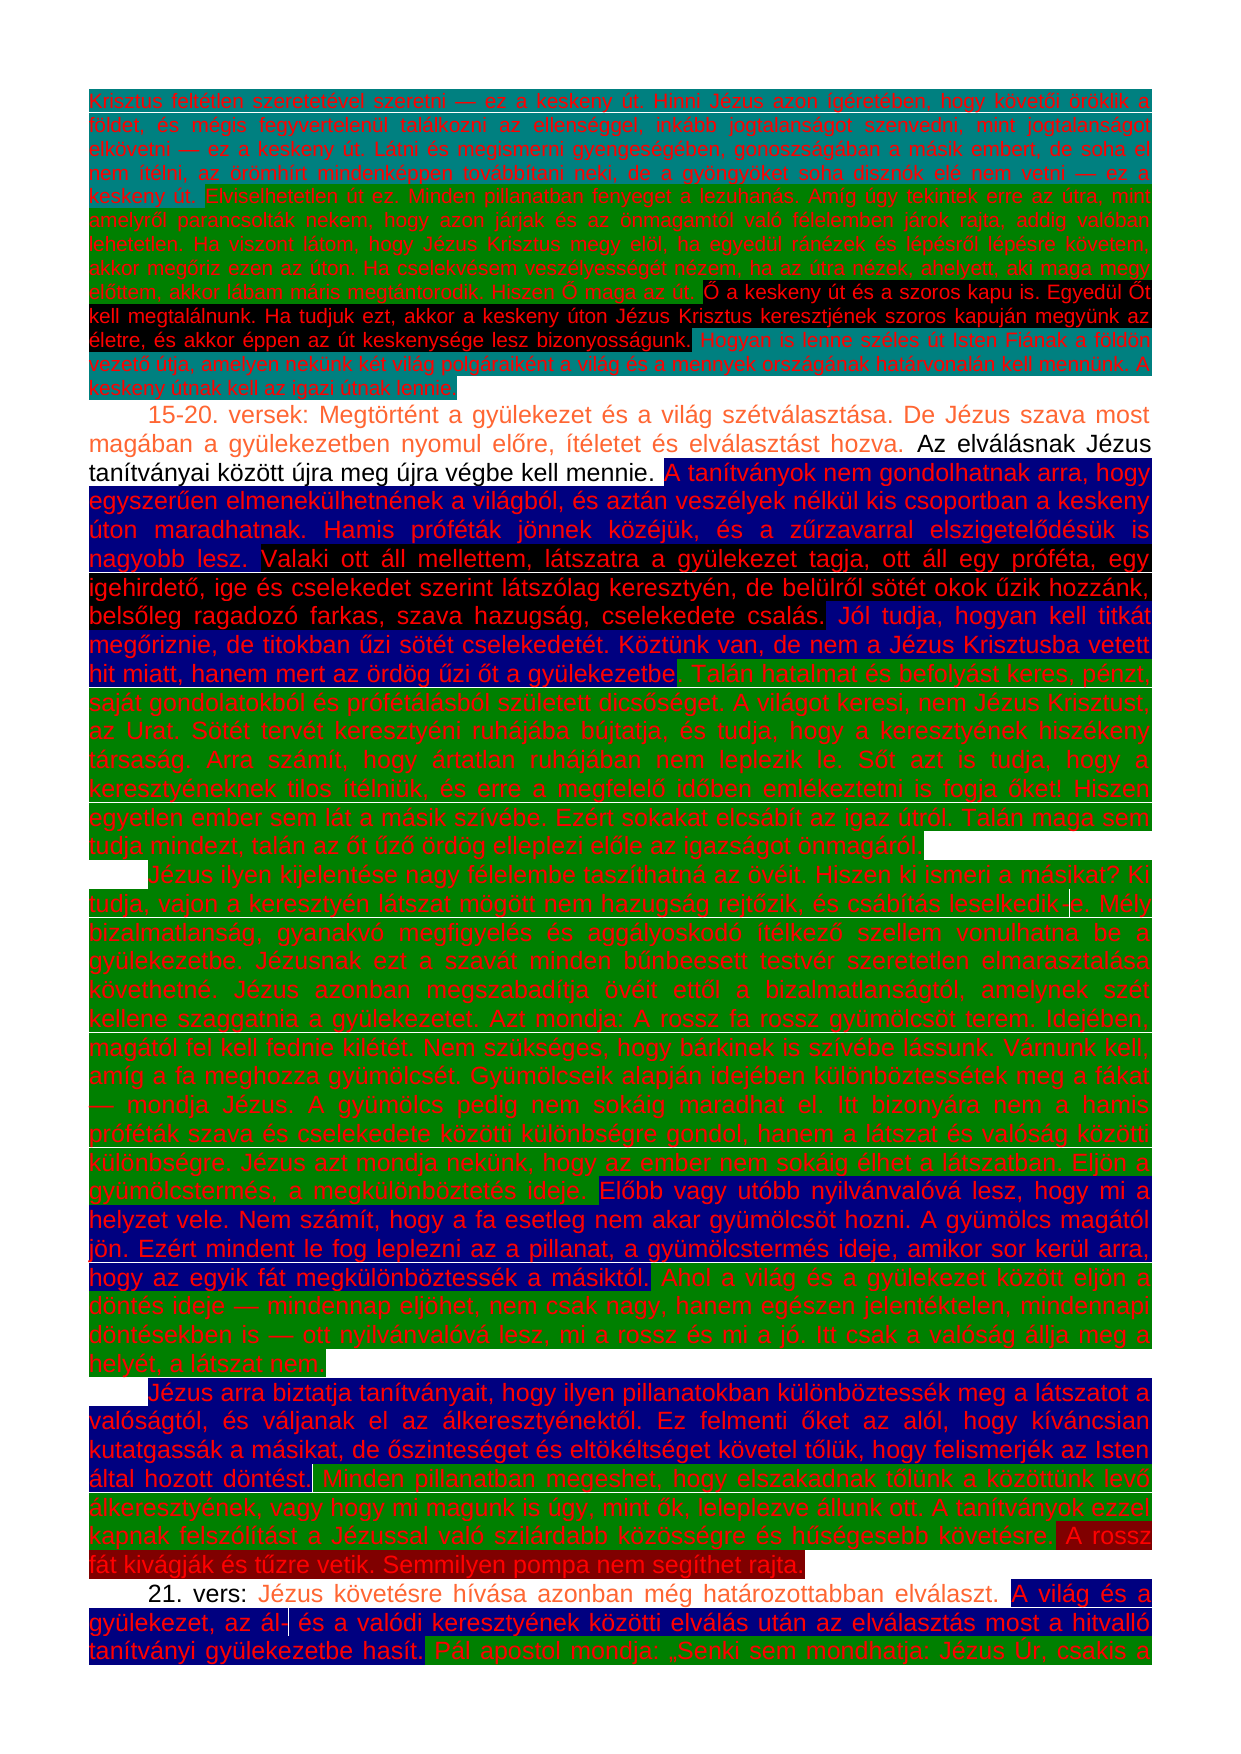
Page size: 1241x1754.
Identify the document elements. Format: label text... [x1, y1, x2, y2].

text Jézus ilyen kijelentése nagy félelembe taszíthatná az övéit. Hiszen ki ismeri a másikat? Ki tudja, vajon a keresztyén látszat mögött nem hazugság rejtőzik, és csábítás leselkedik‑e. Mély bizalmatlanság, gyanakvó megfigyelés és aggályoskodó ítélkező szellem vonulhatna be a gyülekezetbe. Jézusnak ezt a szavát minden bűnbeesett testvér szeretetlen elmarasztalása követhetné. Jézus azonban megszabadítja övéit ettől a bizalmatlanságtól, amelynek szét kellene szaggatnia a gyülekezetet. Azt mondja: A rossz fa rossz gyümölcsöt terem. Idejében, magától fel kell fednie kilétét. Nem szükséges, hogy bárkinek is szívébe lássunk. Várnunk kell, amíg a fa meghozza gyümölcsét. Gyümölcseik alapján idejében különböztessétek meg a fákat ― mondja Jézus. A gyümölcs pedig nem sokáig maradhat el. Itt bizonyára nem a hamis próféták szava és cselekedete közötti különbségre gondol, hanem a látszat és valóság közötti különbségre. Jézus azt mondja nekünk, hogy az ember nem sokáig élhet a látszatban. Eljön a gyümölcstermés, a megkülönböztetés ideje. Előbb vagy utóbb nyilvánvalóvá lesz, hogy mi a helyzet vele. Nem számít, hogy a fa esetleg nem akar gyümölcsöt hozni. A gyümölcs magától jön. Ezért mindent le fog leplezni az a pillanat, a gyümölcstermés ideje, amikor sor kerül arra, hogy az egyik fát megkülönböztessék a másiktól. Ahol a világ és a gyülekezet között eljön a döntés ideje ― mindennap eljöhet, nem csak nagy, hanem egészen jelentéktelen, mindennapi döntésekben is ― ott nyilvánvalóvá lesz, mi a rossz és mi a jó. Itt csak a valóság állja meg a helyét, a látszat nem. [88, 860, 1152, 1377]
text 15-20. versek: Megtörtént a gyülekezet és a világ szétválasztása. De Jézus szava most magában a gyülekezetben nyomul előre, ítéletet és elválasztást hozva. Az elválásnak Jézus tanítványai között újra meg újra végbe kell mennie. A tanítványok nem gondolhatnak arra, hogy egyszerűen elmenekülhetnének a világból, és aztán veszélyek nélkül kis csoportban a keskeny úton maradhatnak. Hamis próféták jönnek közéjük, és a zűrzavarral elszigetelődésük is nagyobb lesz. Valaki ott áll mellettem, látszatra a gyülekezet tagja, ott áll egy próféta, egy igehirdető, ige és cselekedet szerint látszólag keresztyén, de belülről sötét okok űzik hozzánk, belsőleg ragadozó farkas, szava hazugság, cselekedete csalás. Jól tudja, hogyan kell titkát megőriznie, de titokban űzi sötét cselekedetét. Köztünk van, de nem a Jézus Krisztusba vetett hit miatt, hanem mert az ördög űzi őt a gyülekezetbe. Talán hatalmat és befolyást keres, pénzt, saját gondolatokból és prófétálásból született dicsőséget. A világot keresi, nem Jézus Krisztust, az Urat. Sötét tervét keresztyéni ruhájába bújtatja, és tudja, hogy a keresztyének hiszékeny társaság. Arra számít, hogy ártatlan ruhájában nem leplezik le. Sőt azt is tudja, hogy a keresztyéneknek tilos ítélniük, és erre a megfelelő időben emlékeztetni is fogja őket! Hiszen egyetlen ember sem lát a másik szívébe. Ezért sokakat elcsábít az igaz útról. Talán maga sem tudja mindezt, talán az őt űző ördög elleplezi előle az igazságot önmagáról. [88, 400, 1152, 860]
text 21. vers: Jézus követésre hívása azonban még határozottabban elválaszt. A világ és a gyülekezet, az ál‑ és a valódi keresztyének közötti elválás után az elválasztás most a hitvalló tanítványi gyülekezetbe hasít. Pál apostol mondja: „Senki sem mondhatja: Jézus Úr, csakis a [88, 1579, 1152, 1665]
text Jézus arra biztatja tanítványait, hogy ilyen pillanatokban különböztessék meg a látszatot a valóságtól, és váljanak el az álkeresztyénektől. Ez felmenti őket az alól, hogy kíváncsian kutatgassák a másikat, de őszinteséget és eltökéltséget követel tőlük, hogy felismerjék az Isten által hozott döntést. Minden pillanatban megeshet, hogy elszakadnak tőlünk a közöttünk levő álkeresztyének, vagy hogy mi magunk is úgy, mint ők, leleplezve állunk ott. A tanítványok ezzel kapnak felszólítást a Jézussal való szilárdabb közösségre és hűségesebb követésre. A rossz fát kivágják és tűzre vetik. Semmilyen pompa nem segíthet rajta. [88, 1377, 1152, 1579]
text Krisztus feltétlen szeretetével szeretni ― ez a keskeny út. Hinni Jézus azon ígéretében, hogy követői öröklik a földet, és mégis fegyvertelenül találkozni az ellenséggel, inkább jogtalanságot szenvedni, mint jogtalanságot elkövetni ― ez a keskeny út. Látni és megismerni gyengeségében, gonoszságában a másik embert, de soha el nem ítélni, az örömhírt mindenképpen továbbítani neki, de a gyöngyöket soha disznók elé nem vetni ― ez a keskeny út. Elviselhetetlen út ez. Minden pillanatban fenyeget a lezuhanás. Amíg úgy tekintek erre az útra, mint amelyről parancsolták nekem, hogy azon járjak és az önmagamtól való félelemben járok rajta, addig valóban lehetetlen. Ha viszont látom, hogy Jézus Krisztus megy elöl, ha egyedül ránézek és lépésről lépésre követem, akkor megőriz ezen az úton. Ha cselekvésem veszélyességét nézem, ha az útra nézek, ahelyett, aki maga megy előttem, akkor lábam máris megtántorodik. Hiszen Ő maga az út. Ő a keskeny út és a szoros kapu is. Egyedül Őt kell megtalálnunk. Ha tudjuk ezt, akkor a keskeny úton Jézus Krisztus keresztjének szoros kapuján megyünk az életre, és akkor éppen az út keskenysége lesz bizonyosságunk. Hogyan is lenne széles út Isten Fiának a földön vezető útja, amelyen nekünk két világ polgáraiként a világ és a mennyek országának határvonalán kell mennünk. A keskeny útnak kell az igazi útnak lennie. [88, 88, 1152, 400]
